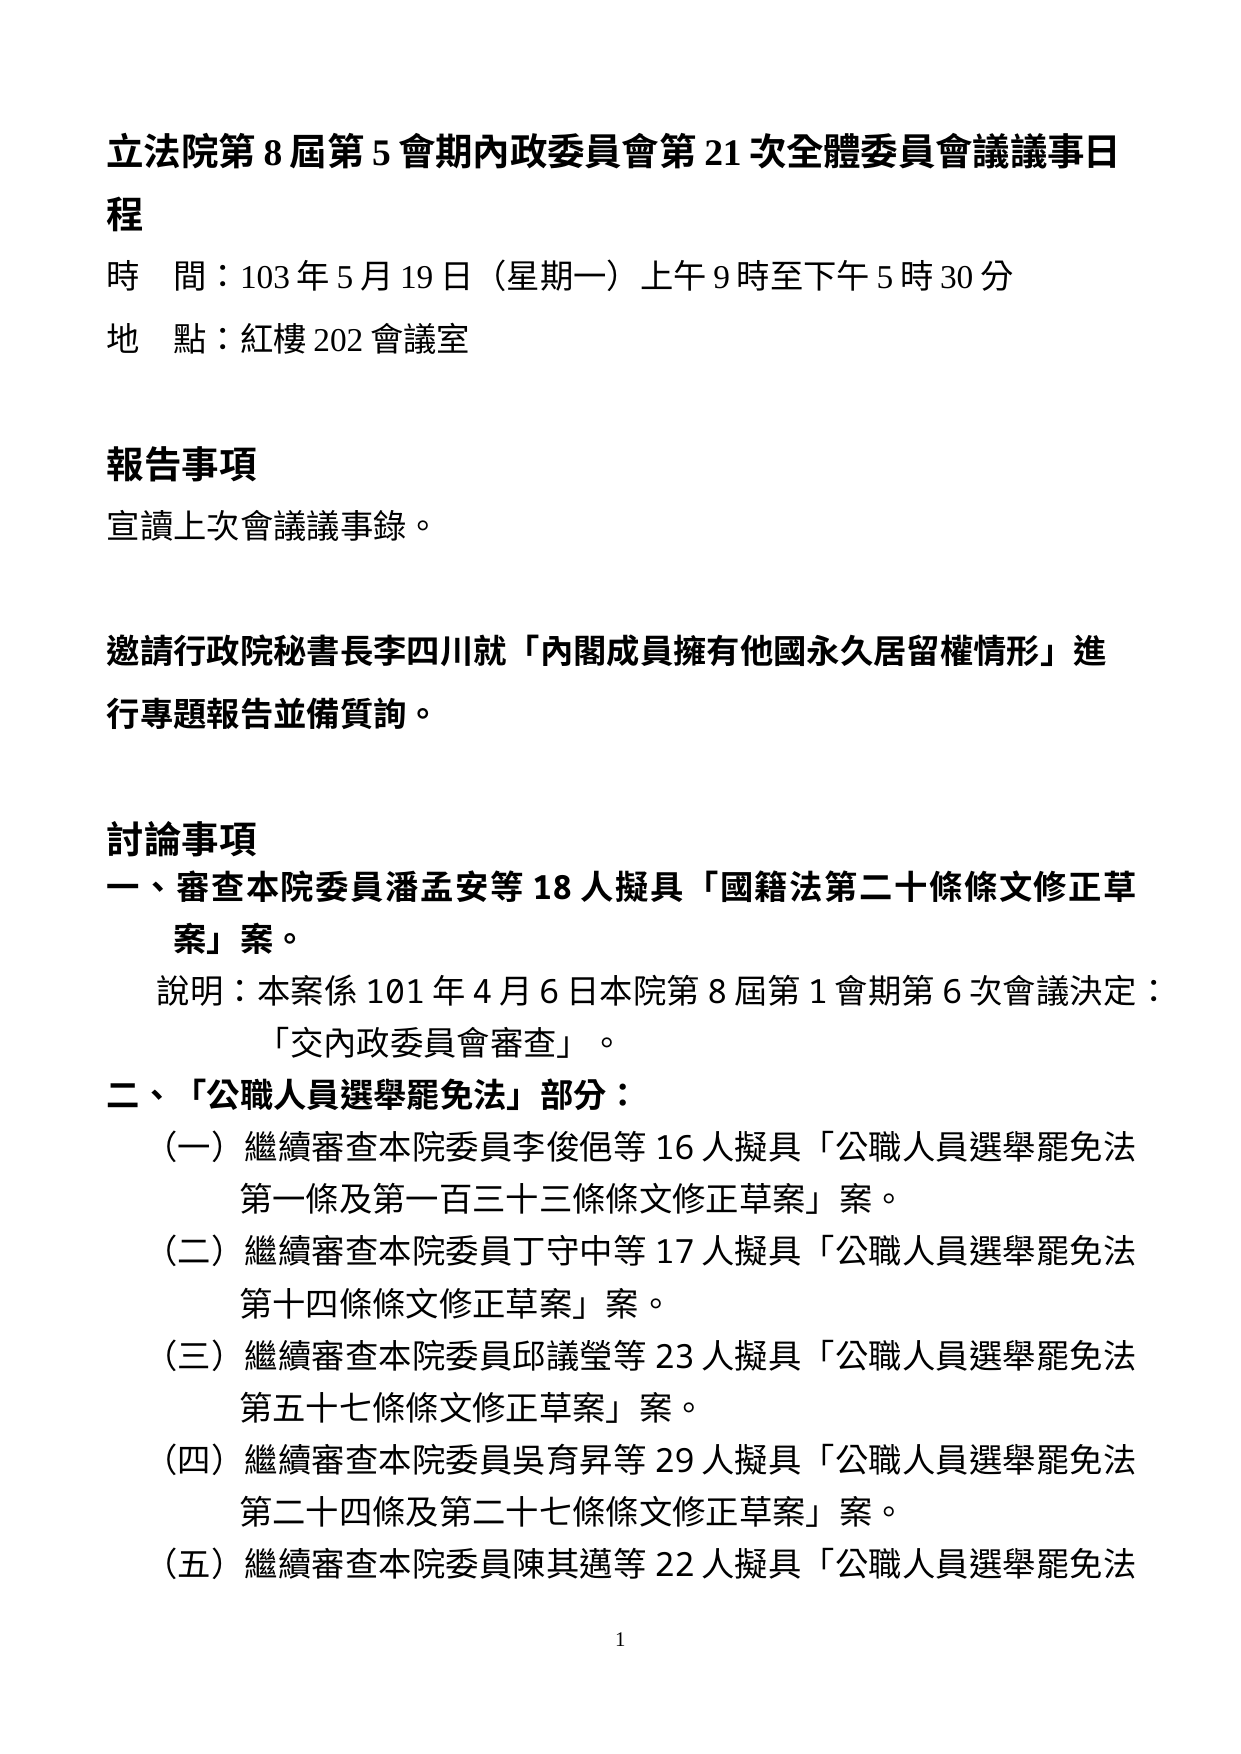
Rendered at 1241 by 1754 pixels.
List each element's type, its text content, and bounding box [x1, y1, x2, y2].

text （一）繼續審查本院委員李俊俋等16人擬具「公職人員選舉罷免法第一條及第一百三十三條條文修正草案」案。 [144, 1118, 1138, 1222]
text 討論事項 [106, 795, 1134, 858]
text 立法院第8屆第5會期內政委員會第21次全體委員會議議事日程 [106, 108, 1156, 233]
text （三）繼續審查本院委員邱議瑩等23人擬具「公職人員選舉罷免法第五十七條條文修正草案」案。 [144, 1326, 1138, 1431]
text 說明：本案係101年4月6日本院第8屆第1會期第6次會議決定：「交內政委員會審查」。 [157, 962, 1138, 1066]
text （二）繼續審查本院委員丁守中等17人擬具「公職人員選舉罷免法第十四條條文修正草案」案。 [144, 1222, 1138, 1326]
text 一、審查本院委員潘孟安等18人擬具「國籍法第二十條條文修正草案」案。 [106, 858, 1138, 962]
text 地 點：紅樓202會議室 [106, 295, 1134, 358]
text 宣讀上次會議議事錄。 [106, 483, 1134, 545]
text 時 間：103年5月19日（星期一）上午9時至下午5時30分 [106, 233, 1134, 295]
text 二、「公職人員選舉罷免法」部分： [106, 1066, 1138, 1118]
text （四）繼續審查本院委員吳育昇等29人擬具「公職人員選舉罷免法第二十四條及第二十七條條文修正草案」案。 [144, 1431, 1138, 1535]
text 邀請行政院秘書長李四川就「內閣成員擁有他國永久居留權情形」進行專題報告並備質詢。 [107, 608, 1134, 733]
text （五）繼續審查本院委員陳其邁等22人擬具「公職人員選舉罷免法 [144, 1535, 1138, 1587]
text 報告事項 [106, 420, 1134, 483]
